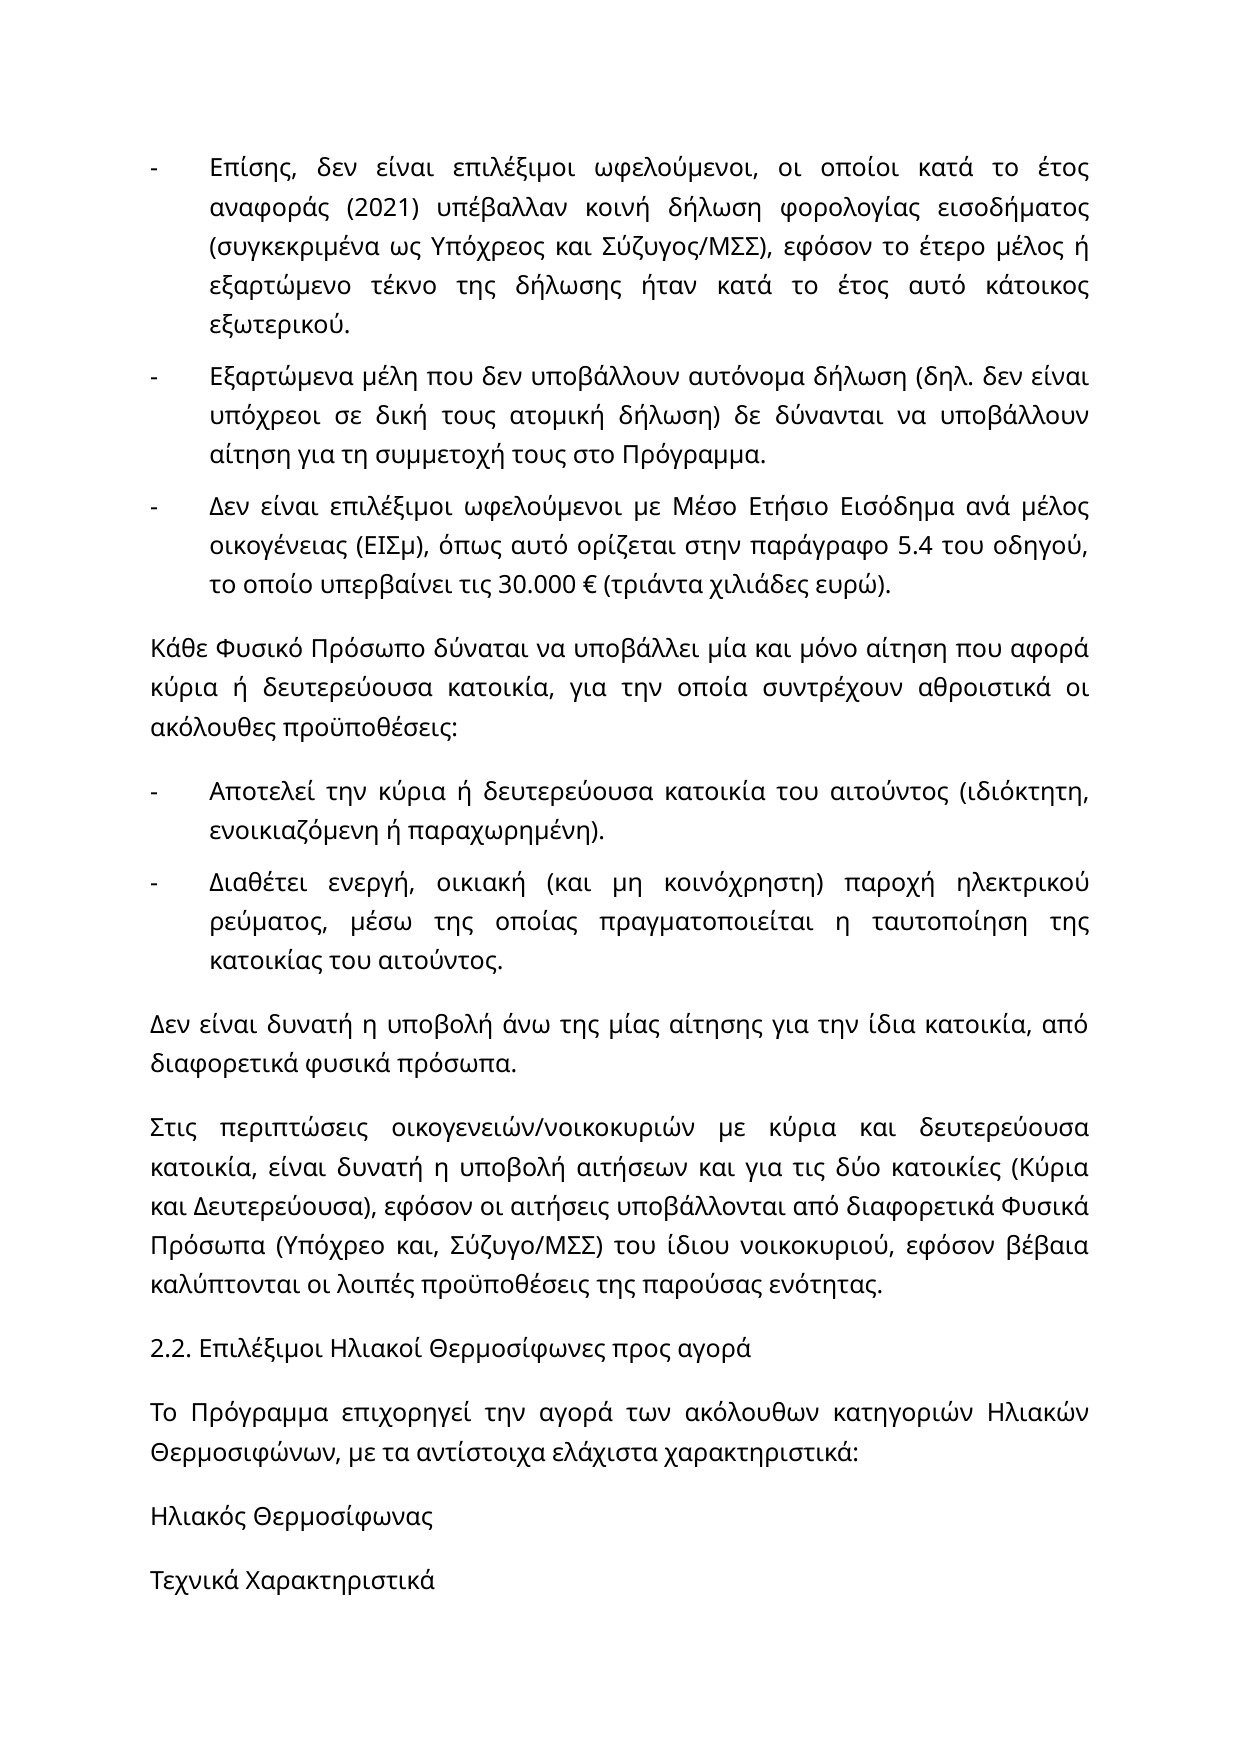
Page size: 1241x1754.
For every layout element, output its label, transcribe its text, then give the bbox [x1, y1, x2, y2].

list - Εξαρτώμενα μέλη που δεν υποβάλλουν αυτόνομα δήλωση (δηλ. δεν είναι υπόχρεοι σε δική τους ατομική δήλωση) δε δύνανται να υποβάλλουν αίτηση για τη συμμετοχή τους στο Πρόγραμμα. [150, 358, 1090, 471]
list - Διαθέτει ενεργή, οικιακή (και μη κοινόχρηστη) παροχή ηλεκτρικού ρεύματος, μέσω της οποίας πραγματοποιείται η ταυτοποίηση της κατοικίας του αιτούντος. [150, 864, 1090, 977]
text Κάθε Φυσικό Πρόσωπο δύναται να υποβάλλει μία και μόνο αίτηση που αφορά κύρια ή δευτερεύουσα κατοικία, για την οποία συντρέχουν αθροιστικά οι ακόλουθες προϋποθέσεις: [150, 631, 1090, 743]
text Ηλιακός Θερμοσίφωνας [150, 1498, 1090, 1532]
text Το Πρόγραμμα επιχορηγεί την αγορά των ακόλουθων κατηγοριών Ηλιακών Θερμοσιφώνων, με τα αντίστοιχα ελάχιστα χαρακτηριστικά: [150, 1395, 1090, 1468]
text 2.2. Επιλέξιμοι Ηλιακοί Θερμοσίφωνες προς αγορά [150, 1331, 1090, 1365]
list - Αποτελεί την κύρια ή δευτερεύουσα κατοικία του αιτούντος (ιδιόκτητη, ενοικιαζόμενη ή παραχωρημένη). [150, 773, 1090, 847]
text Δεν είναι δυνατή η υποβολή άνω της μίας αίτησης για την ίδια κατοικία, από διαφορετικά φυσικά πρόσωπα. [150, 1007, 1090, 1080]
list - Επίσης, δεν είναι επιλέξιμοι ωφελούμενοι, οι οποίοι κατά το έτος αναφοράς (2021) υπέβαλλαν κοινή δήλωση φορολογίας εισοδήματος (συγκεκριμένα ως Υπόχρεος και Σύζυγος/ΜΣΣ), εφόσον το έτερο μέλος ή εξαρτώμενο τέκνο της δήλωσης ήταν κατά το έτος αυτό κάτοικος εξωτερικού. [150, 150, 1090, 341]
text Τεχνικά Χαρακτηριστικά [150, 1562, 1090, 1597]
text Στις περιπτώσεις οικογενειών/νοικοκυριών με κύρια και δευτερεύουσα κατοικία, είναι δυνατή η υποβολή αιτήσεων και για τις δύο κατοικίες (Κύρια και Δευτερεύουσα), εφόσον οι αιτήσεις υποβάλλονται από διαφορετικά Φυσικά Πρόσωπα (Υπόχρεο και, Σύζυγο/ΜΣΣ) του ίδιου νοικοκυριού, εφόσον βέβαια καλύπτονται οι λοιπές προϋποθέσεις της παρούσας ενότητας. [150, 1110, 1090, 1301]
list - Δεν είναι επιλέξιμοι ωφελούμενοι με Μέσο Ετήσιο Εισόδημα ανά μέλος οικογένειας (ΕΙΣμ), όπως αυτό ορίζεται στην παράγραφο 5.4 του οδηγού, το οποίο υπερβαίνει τις 30.000 € (τριάντα χιλιάδες ευρώ). [150, 488, 1090, 601]
